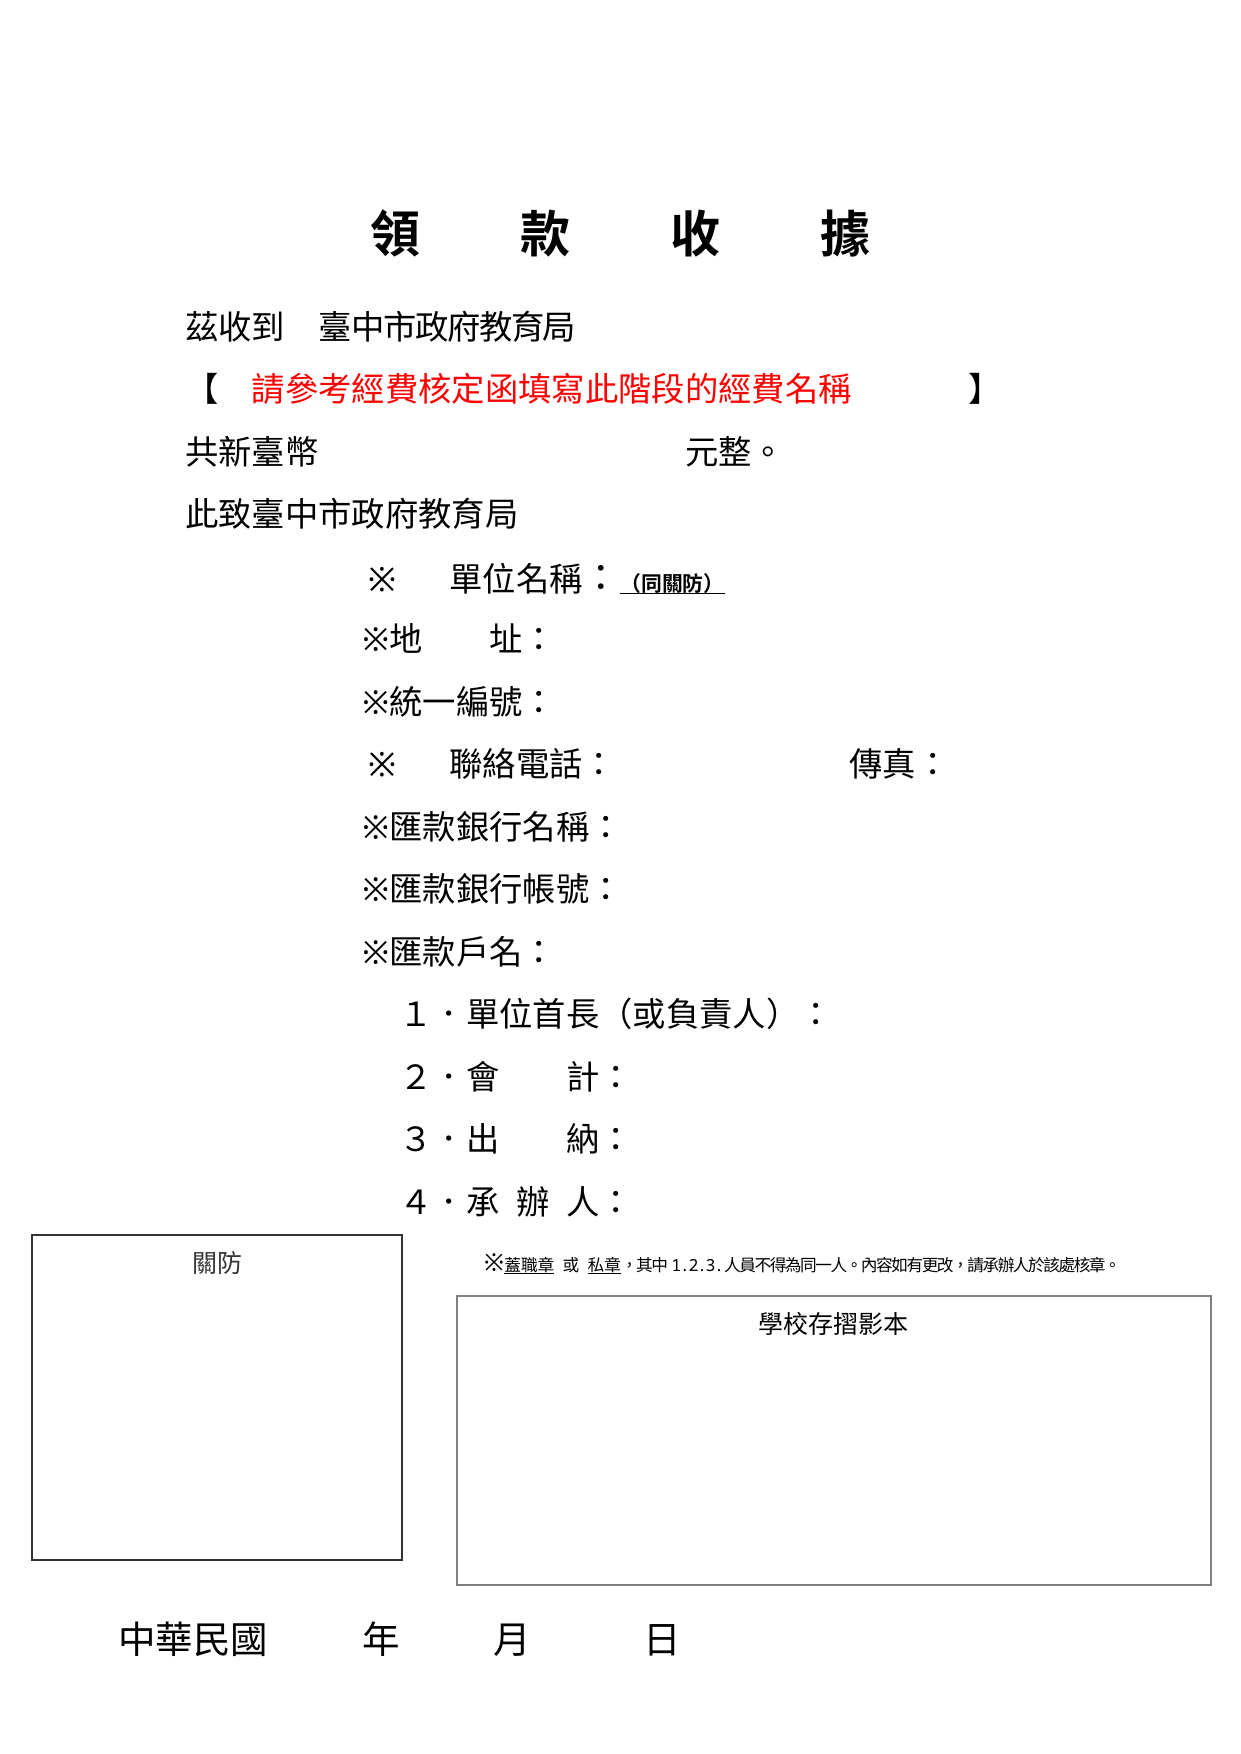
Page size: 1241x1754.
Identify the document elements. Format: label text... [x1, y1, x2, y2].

text ２．會 計： [399, 1033, 1122, 1096]
text ４．承 辦 人： [399, 1158, 1122, 1221]
text ※蓋職章 或 私章，其中1.2.3.人員不得為同一人。內容如有更改，請承辦人於該處核章。 [343, 1221, 1122, 1283]
text ※匯款戶名： [362, 908, 1122, 971]
text ※地 址： [362, 596, 1122, 658]
text 中華民國 年 月 日 [118, 1596, 1122, 1658]
text １．單位首長（或負責人）： [399, 971, 1122, 1033]
text 此致臺中市政府教育局 [118, 471, 1122, 533]
text 關防 [48, 1244, 386, 1280]
text ※匯款銀行名稱： [362, 783, 1122, 846]
text ※匯款銀行帳號： [362, 846, 1122, 908]
text ３．出 納： [399, 1096, 1122, 1158]
text 茲收到 臺中市政府教育局 [118, 283, 1122, 346]
list 聯絡電話： 傳真： [362, 721, 1122, 783]
text 共新臺幣 元整。 [118, 408, 1122, 471]
text 【 請參考經費核定函填寫此階段的經費名稱 】 [118, 346, 1122, 408]
text 領 款 收 據 [118, 158, 1122, 283]
text 學校存摺影本 [473, 1305, 1195, 1341]
list 單位名稱：（同關防） [362, 533, 1122, 596]
text ※統一編號： [362, 658, 1122, 721]
text [33, 1236, 401, 1559]
